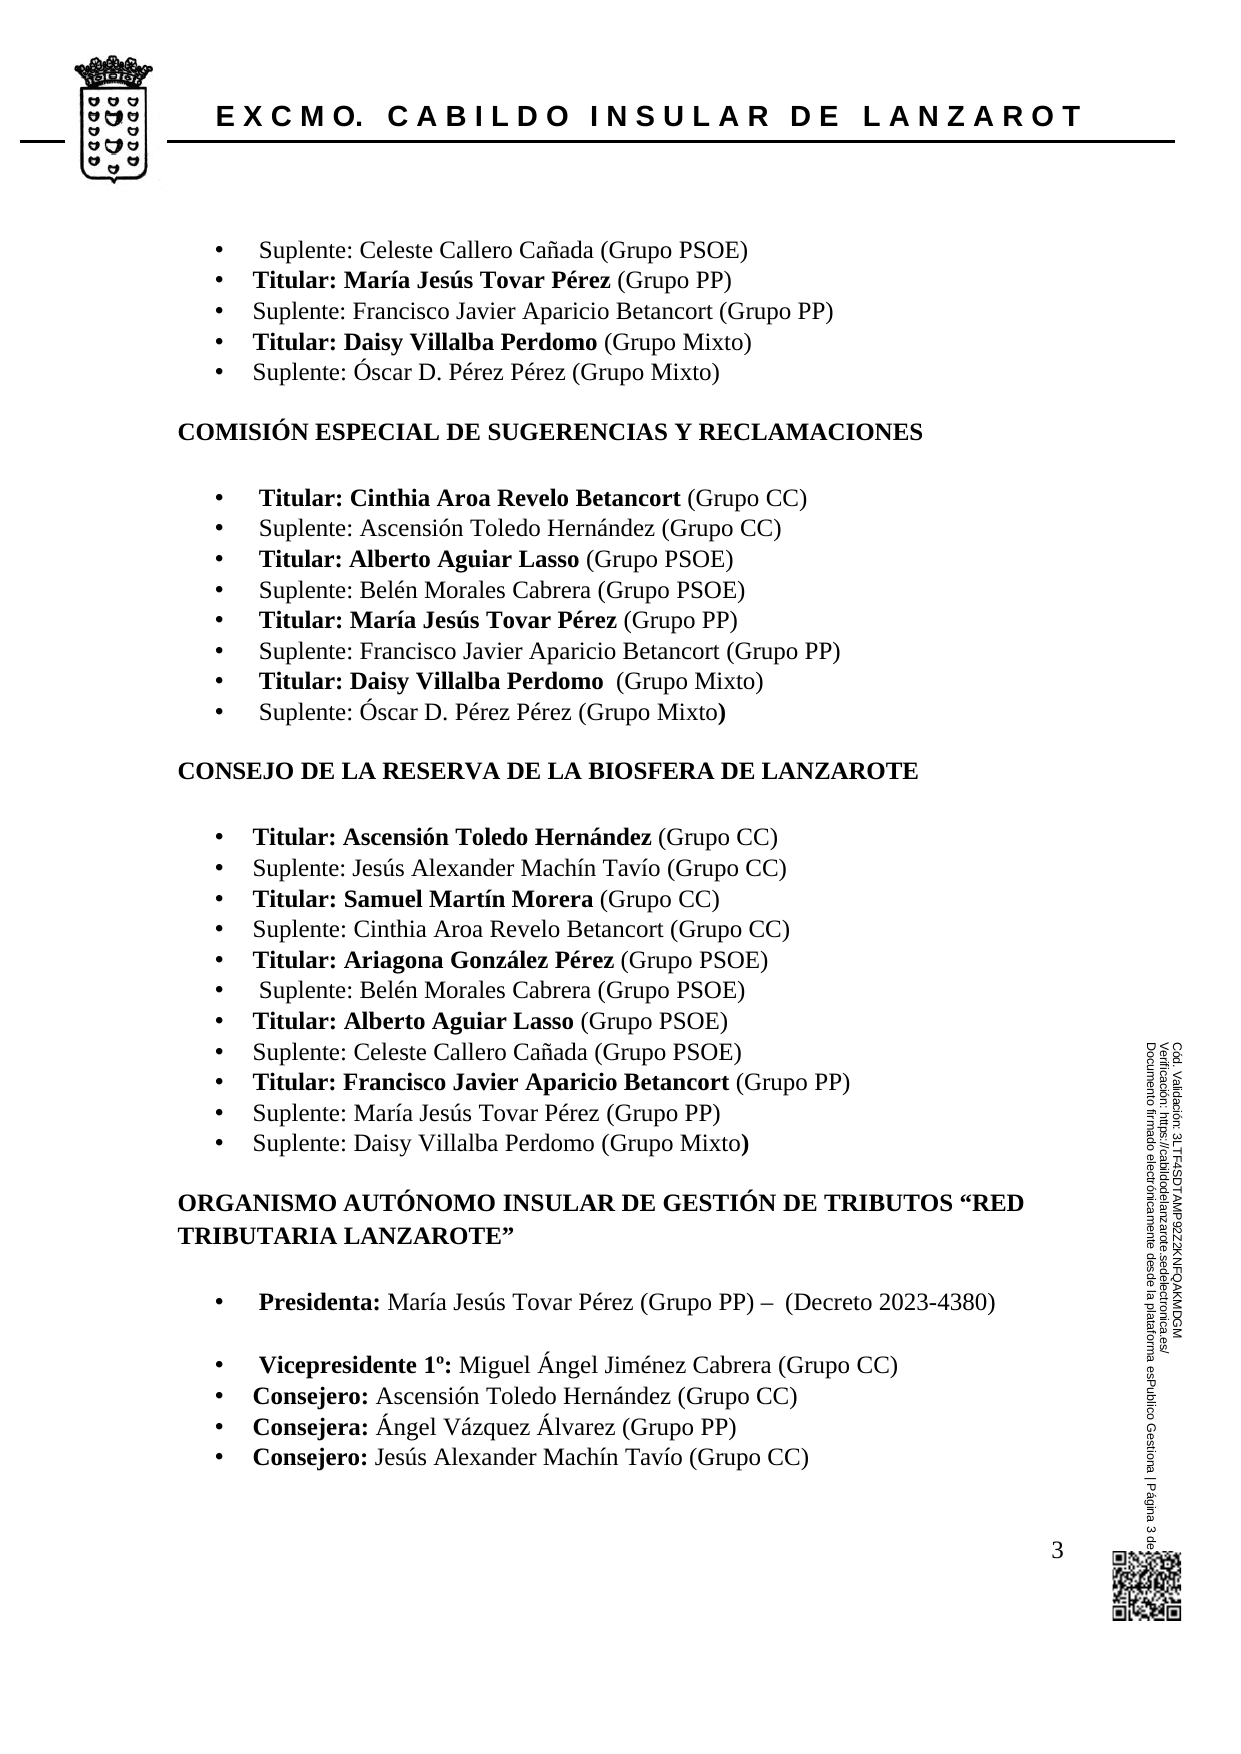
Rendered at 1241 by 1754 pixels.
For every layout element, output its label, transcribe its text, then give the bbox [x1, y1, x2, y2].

text 3 [58, 1535, 1063, 1564]
list Titular: Samuel Martín Morera (Grupo CC) [215, 884, 1192, 912]
list Titular: Daisy Villalba Perdomo (Grupo Mixto) [215, 327, 1192, 356]
list Documento firmado electrónicamente desde la plataforma esPublico Gestiona | Página 3 de 4 [1145, 1042, 1158, 1551]
list Suplente: Celeste Callero Cañada (Grupo PSOE) [215, 235, 1192, 264]
list Suplente: Belén Morales Cabrera (Grupo PSOE) [215, 976, 1192, 1004]
list Titular: María Jesús Tovar Pérez (Grupo PP) [215, 266, 1192, 294]
list Titular: Cinthia Aroa Revelo Betancort (Grupo CC) [215, 483, 1192, 512]
list Consejera: Ángel Vázquez Álvarez (Grupo PP) [215, 1412, 1145, 1441]
list Titular: Alberto Aguiar Lasso (Grupo PSOE) [215, 1006, 1192, 1035]
list Suplente: María Jesús Tovar Pérez (Grupo PP) [215, 1098, 1145, 1127]
picture [65, 39, 167, 193]
list Cód. Validación: 3LTF4SDTAMP92Z2KNFQAKMDGM [1171, 1042, 1184, 1563]
subtitle ORGANISMO AUTÓNOMO INSULAR DE GESTIÓN DE TRIBUTOS “RED TRIBUTARIA LANZAROTE” [177, 1188, 1121, 1250]
list Titular: Alberto Aguiar Lasso (Grupo PSOE) [215, 544, 1192, 573]
subtitle CONSEJO DE LA RESERVA DE LA BIOSFERA DE LANZAROTE [177, 756, 1192, 785]
subtitle COMISIÓN ESPECIAL DE SUGERENCIAS Y RECLAMACIONES [177, 417, 1192, 446]
list Suplente: Daisy Villalba Perdomo (Grupo Mixto) [215, 1128, 1145, 1157]
list Consejero: Jesús Alexander Machín Tavío (Grupo CC) [215, 1442, 1145, 1471]
list Suplente: Celeste Callero Cañada (Grupo PSOE) [215, 1037, 1192, 1066]
list Suplente: Óscar D. Pérez Pérez (Grupo Mixto) [215, 697, 1192, 726]
list Suplente: Óscar D. Pérez Pérez (Grupo Mixto) [215, 357, 1192, 386]
list Titular: Ascensión Toledo Hernández (Grupo CC) [215, 822, 1192, 851]
list Suplente: Cinthia Aroa Revelo Betancort (Grupo CC) [215, 914, 1192, 943]
list Presidenta: María Jesús Tovar Pérez (Grupo PP) – (Decreto 2023-4380) [215, 1287, 1145, 1316]
list Vicepresidente 1º: Miguel Ángel Jiménez Cabrera (Grupo CC) [215, 1351, 1145, 1379]
list Suplente: Francisco Javier Aparicio Betancort (Grupo PP) [215, 296, 1192, 325]
list Titular: María Jesús Tovar Pérez (Grupo PP) [215, 605, 1192, 634]
list Suplente: Ascensión Toledo Hernández (Grupo CC) [215, 513, 1192, 542]
picture [1112, 1551, 1182, 1621]
list Verificación: https://cabildodelanzarote.sedelectronica.es/ [1158, 1042, 1171, 1551]
list Titular: Ariagona González Pérez (Grupo PSOE) [215, 945, 1192, 974]
list Titular: Daisy Villalba Perdomo (Grupo Mixto) [215, 666, 1192, 695]
list Suplente: Belén Morales Cabrera (Grupo PSOE) [215, 575, 1192, 603]
list Consejero: Ascensión Toledo Hernández (Grupo CC) [215, 1381, 1145, 1410]
subtitle Titular: Francisco Javier Aparicio Betancort (Grupo PP) [215, 1067, 1145, 1096]
list Suplente: Francisco Javier Aparicio Betancort (Grupo PP) [215, 636, 1192, 665]
list Suplente: Jesús Alexander Machín Tavío (Grupo CC) [215, 853, 1192, 882]
